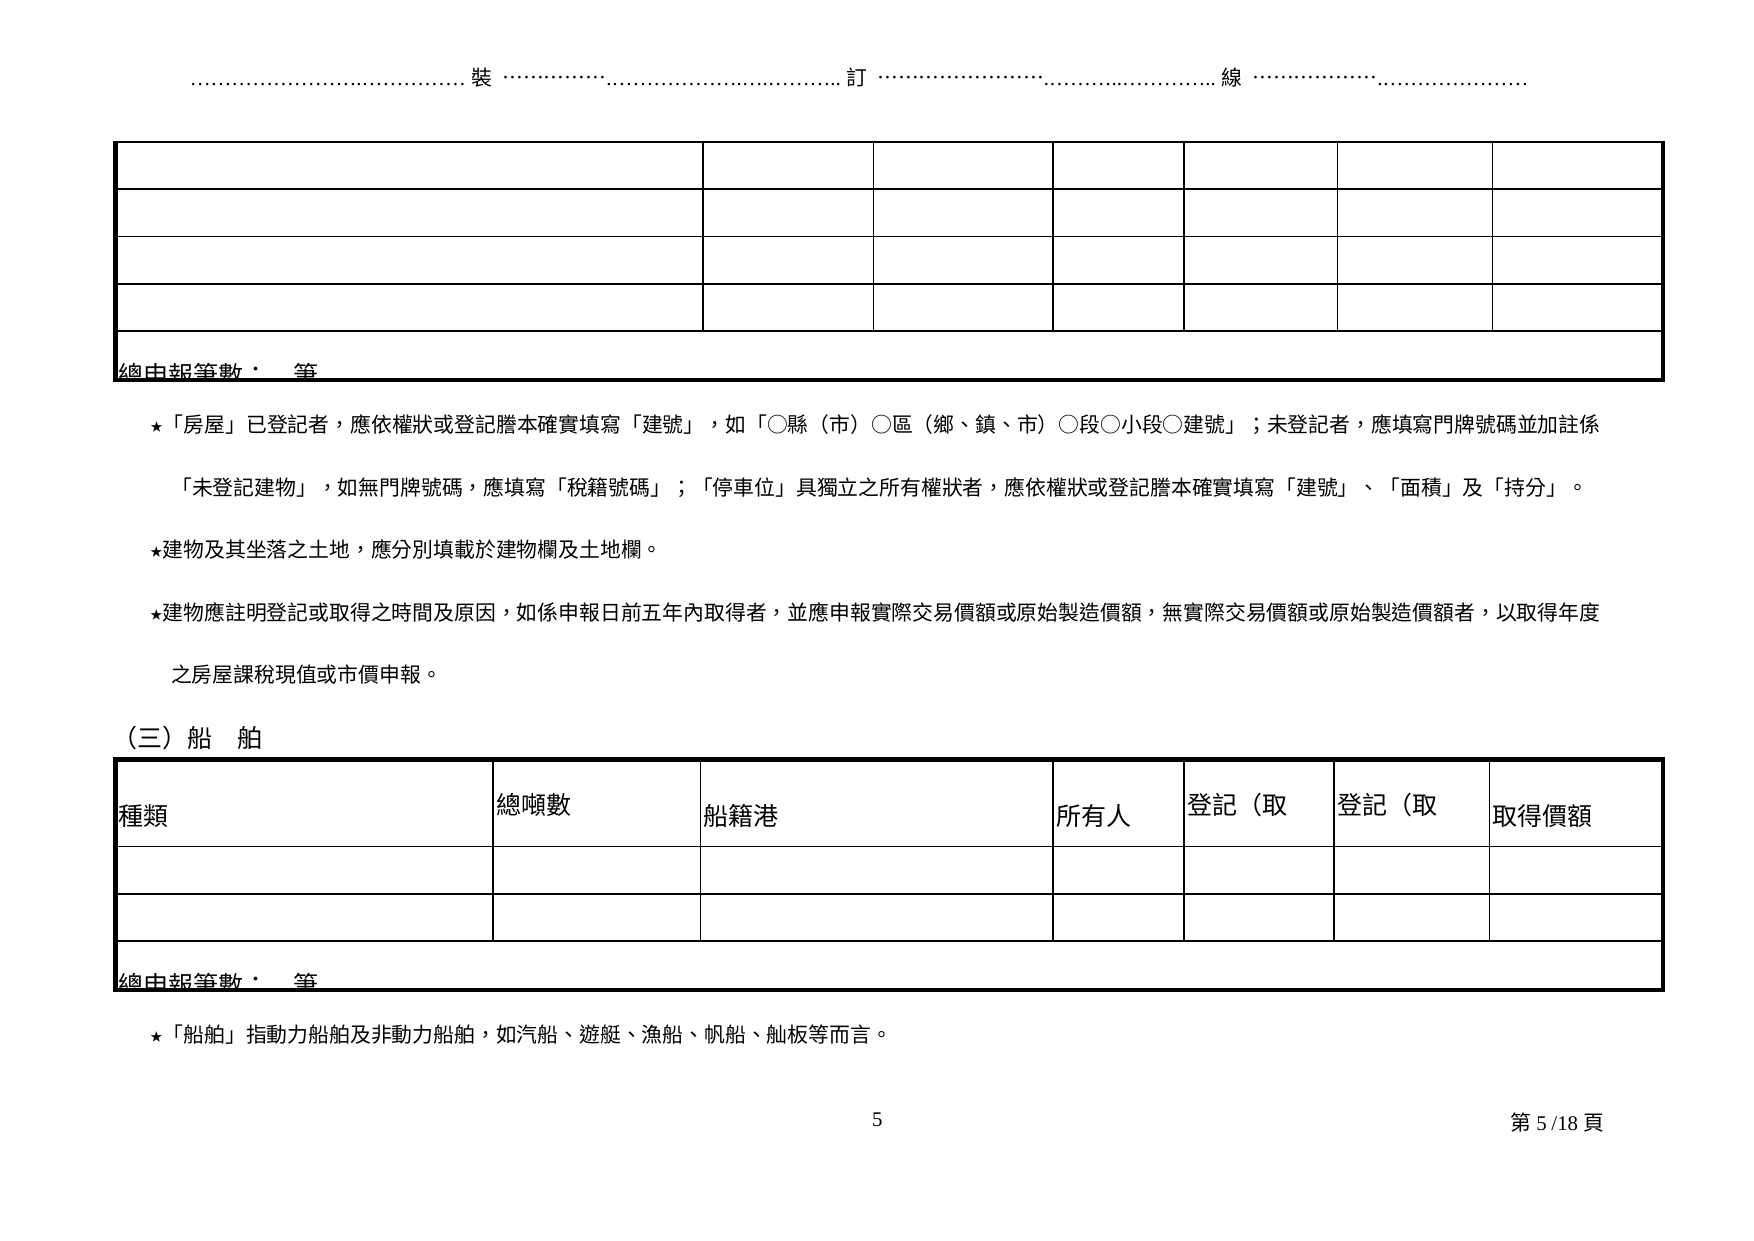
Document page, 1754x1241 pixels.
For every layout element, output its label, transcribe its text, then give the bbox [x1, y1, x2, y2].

table_cell [118, 847, 492, 893]
table_cell [1490, 847, 1661, 893]
table_cell [1338, 190, 1492, 236]
table_header 登記（取得） 原因 [1335, 762, 1489, 846]
table_cell [1054, 143, 1183, 188]
table_header 所有人 [1054, 762, 1183, 846]
table_cell [874, 237, 1052, 283]
table_cell [704, 190, 873, 236]
table_cell [1493, 237, 1661, 283]
table_cell [1054, 190, 1183, 236]
table_cell [118, 285, 702, 330]
table_cell [1054, 895, 1183, 940]
table_cell [874, 285, 1052, 330]
table_cell [118, 895, 492, 940]
table_cell [118, 237, 702, 283]
table_cell [1054, 285, 1183, 330]
table_cell [874, 143, 1052, 188]
text ★建物應註明登記或取得之時間及原因，如係申報日前五年內取得者，並應申報實際交易價額或原始製造價額，無實際交易價額或原始製造價額者，以取得年度之房屋課稅現值或市價申報。 [150, 569, 1604, 694]
table_cell [1054, 237, 1183, 283]
table_cell [1185, 847, 1333, 893]
table_header 船籍港 [701, 762, 1052, 846]
table_cell [701, 847, 1052, 893]
table_cell [494, 847, 700, 893]
table_cell [1335, 895, 1489, 940]
table_cell [1054, 847, 1183, 893]
table_cell [1335, 847, 1489, 893]
table_cell [701, 895, 1052, 940]
text ★「船舶」指動力船舶及非動力船舶，如汽船、遊艇、漁船、帆船、舢板等而言。 [150, 992, 1604, 1055]
table_cell [1490, 895, 1661, 940]
table_cell [1338, 285, 1492, 330]
table_cell [118, 143, 702, 188]
table_cell [1185, 237, 1337, 283]
table_cell [1493, 143, 1661, 188]
table_cell 總申報筆數： 筆 [118, 332, 1661, 377]
table_cell [1338, 237, 1492, 283]
text ★建物及其坐落之土地，應分別填載於建物欄及土地欄。 [126, 507, 1604, 569]
table_header 登記（取得） 時間 [1185, 762, 1333, 846]
table_cell [1493, 190, 1661, 236]
table_cell 總申報筆數： 筆 [118, 942, 1661, 988]
table_cell [1493, 285, 1661, 330]
table_cell [704, 237, 873, 283]
table_header 種類 [118, 762, 492, 846]
table_cell [1185, 895, 1333, 940]
text ★「房屋」已登記者，應依權狀或登記謄本確實填寫「建號」，如「○縣（市）○區（鄉、鎮、市）○段○小段○建號」；未登記者，應填寫門牌號碼並加註係「未登記建物」，如無門牌號碼，應填寫「稅籍號碼」；「停車位」具獨立之所有權狀者，應依權狀或登記謄本確實填寫「建號」、「面積」及「持分」。 [150, 382, 1604, 507]
table_cell [1185, 190, 1337, 236]
table_cell [1338, 143, 1492, 188]
table_header 取得價額 [1490, 762, 1661, 846]
table_cell [874, 190, 1052, 236]
table_header 總噸數 (長度、管數) [494, 762, 700, 846]
table_cell [704, 285, 873, 330]
text （三）船 舶 [112, 694, 1604, 757]
table_cell [1185, 143, 1337, 188]
table_cell [1185, 285, 1337, 330]
table_cell [704, 143, 873, 188]
table_cell [118, 190, 702, 236]
table_cell [494, 895, 700, 940]
